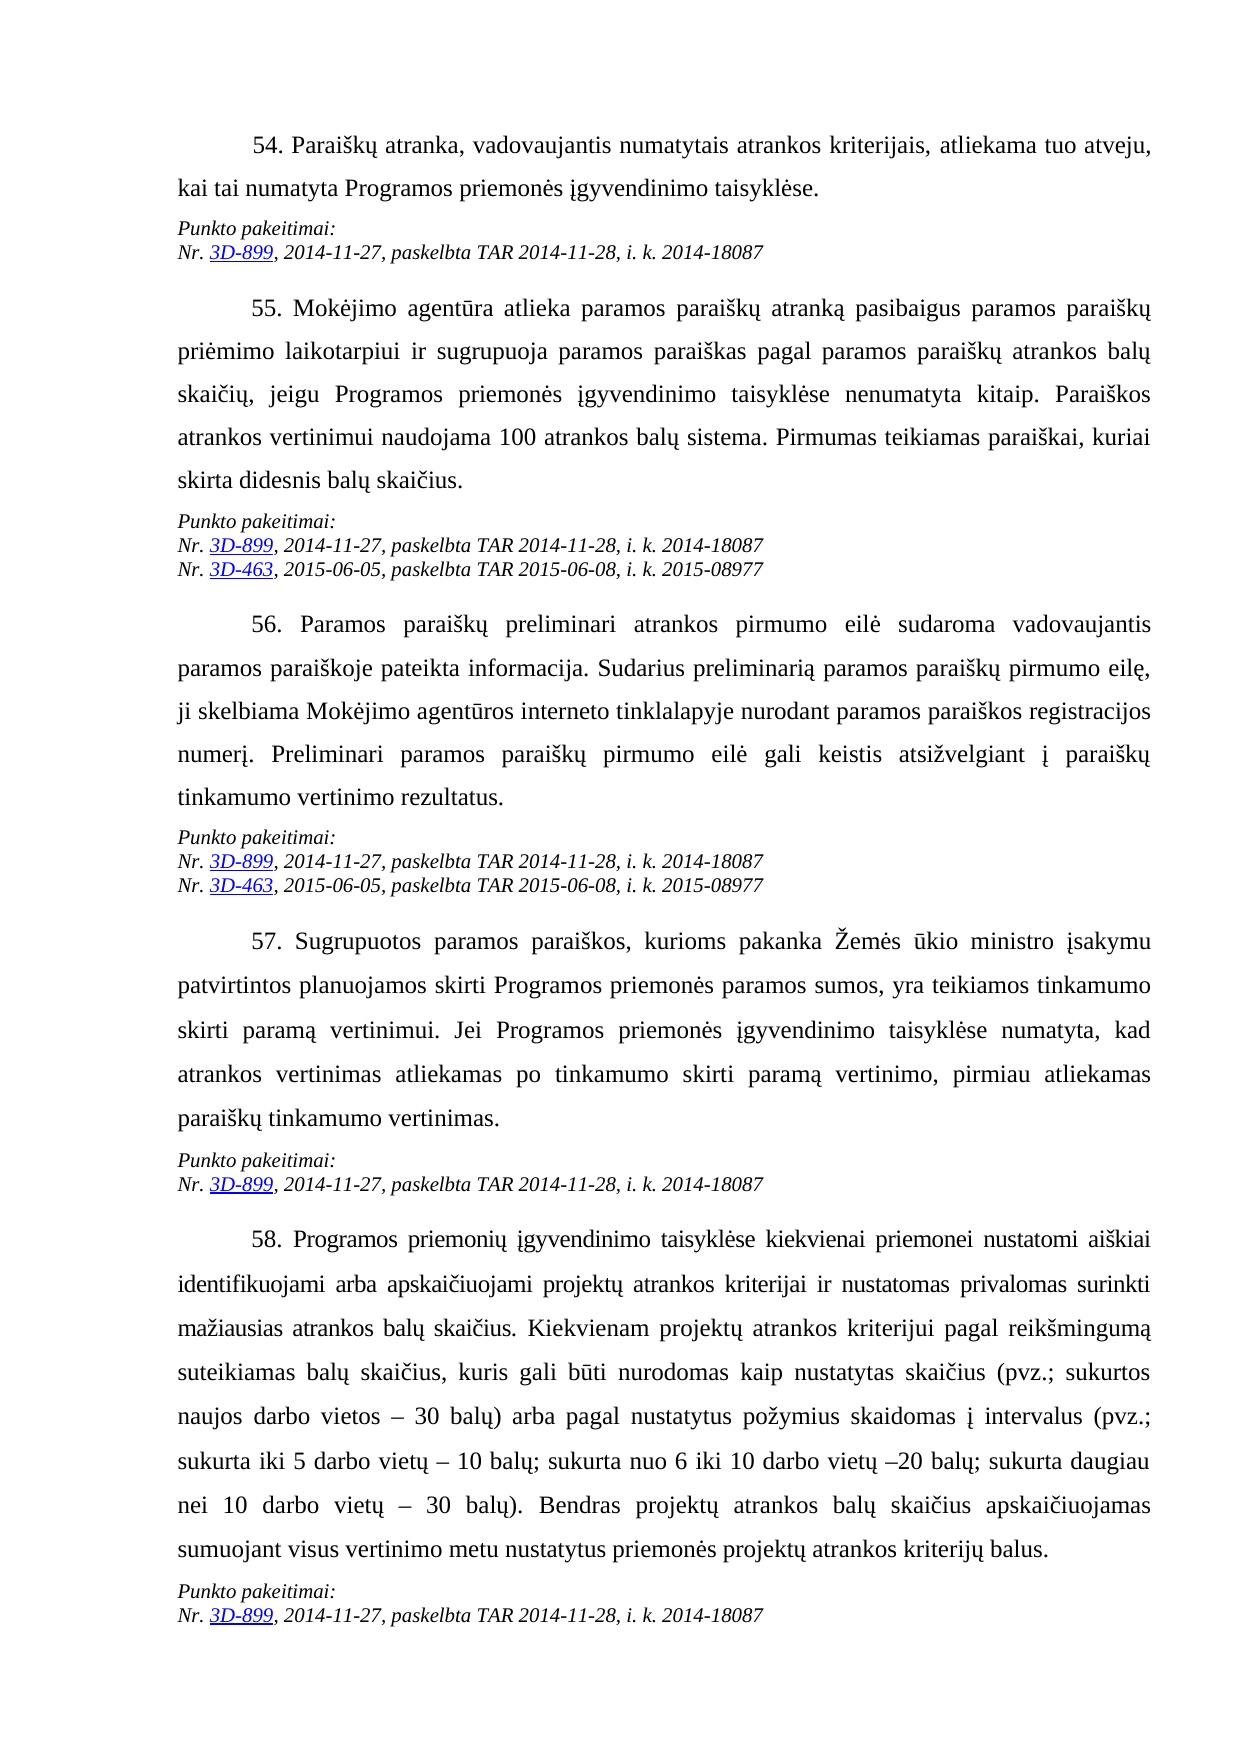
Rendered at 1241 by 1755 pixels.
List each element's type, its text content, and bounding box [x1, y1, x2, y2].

text Nr. 3D-899, 2014-11-27, paskelbta TAR 2014-11-28, i. k. 2014-18087 [177, 849, 1152, 873]
text 55. Mokėjimo agentūra atlieka paramos paraiškų atranką pasibaigus paramos paraiškų priėmimo laikotarpiui ir sugrupuoja paramos paraiškas pagal paramos paraiškų atrankos balų skaičių, jeigu Programos priemonės įgyvendinimo taisyklėse nenumatyta kitaip. Paraiškos atrankos vertinimui naudojama 100 atrankos balų sistema. Pirmumas teikiamas paraiškai, kuriai skirta didesnis balų skaičius. [177, 293, 1152, 494]
text 54. Paraiškų atranka, vadovaujantis numatytais atrankos kriterijais, atliekama tuo atveju, kai tai numatyta Programos priemonės įgyvendinimo taisyklėse. [177, 130, 1152, 202]
text Punkto pakeitimai: [177, 825, 1152, 849]
text Nr. 3D-899, 2014-11-27, paskelbta TAR 2014-11-28, i. k. 2014-18087 [177, 533, 1152, 557]
text Nr. 3D-899, 2014-11-27, paskelbta TAR 2014-11-28, i. k. 2014-18087 [177, 1603, 1152, 1627]
text Nr. 3D-899, 2014-11-27, paskelbta TAR 2014-11-28, i. k. 2014-18087 [177, 1172, 1152, 1196]
text 56. Paramos paraiškų preliminari atrankos pirmumo eilė sudaroma vadovaujantis paramos paraiškoje pateikta informacija. Sudarius preliminarią paramos paraiškų pirmumo eilę, ji skelbiama Mokėjimo agentūros interneto tinklalapyje nurodant paramos paraiškos registracijos numerį. Preliminari paramos paraiškų pirmumo eilė gali keistis atsižvelgiant į paraiškų tinkamumo vertinimo rezultatus. [177, 609, 1152, 811]
text Nr. 3D-463, 2015-06-05, paskelbta TAR 2015-06-08, i. k. 2015-08977 [177, 873, 1152, 897]
text Nr. 3D-899, 2014-11-27, paskelbta TAR 2014-11-28, i. k. 2014-18087 [177, 240, 1152, 264]
text Punkto pakeitimai: [177, 216, 1152, 240]
text Punkto pakeitimai: [177, 1578, 1152, 1603]
text Punkto pakeitimai: [177, 509, 1152, 533]
text Nr. 3D-463, 2015-06-05, paskelbta TAR 2015-06-08, i. k. 2015-08977 [177, 557, 1152, 581]
text 58. Programos priemonių įgyvendinimo taisyklėse kiekvienai priemonei nustatomi aiškiai identifikuojami arba apskaičiuojami projektų atrankos kriterijai ir nustatomas privalomas surinkti mažiausias atrankos balų skaičius. Kiekvienam projektų atrankos kriterijui pagal reikšmingumą suteikiamas balų skaičius, kuris gali būti nurodomas kaip nustatytas skaičius (pvz.; sukurtos naujos darbo vietos – 30 balų) arba pagal nustatytus požymius skaidomas į intervalus (pvz.; sukurta iki 5 darbo vietų – 10 balų; sukurta nuo 6 iki 10 darbo vietų –20 balų; sukurta daugiau nei 10 darbo vietų – 30 balų). Bendras projektų atrankos balų skaičius apskaičiuojamas sumuojant visus vertinimo metu nustatytus priemonės projektų atrankos kriterijų balus. [177, 1224, 1152, 1563]
text Punkto pakeitimai: [177, 1147, 1152, 1172]
text 57. Sugrupuotos paramos paraiškos, kurioms pakanka Žemės ūkio ministro įsakymu patvirtintos planuojamos skirti Programos priemonės paramos sumos, yra teikiamos tinkamumo skirti paramą vertinimui. Jei Programos priemonės įgyvendinimo taisyklėse numatyta, kad atrankos vertinimas atliekamas po tinkamumo skirti paramą vertinimo, pirmiau atliekamas paraiškų tinkamumo vertinimas. [177, 926, 1152, 1132]
